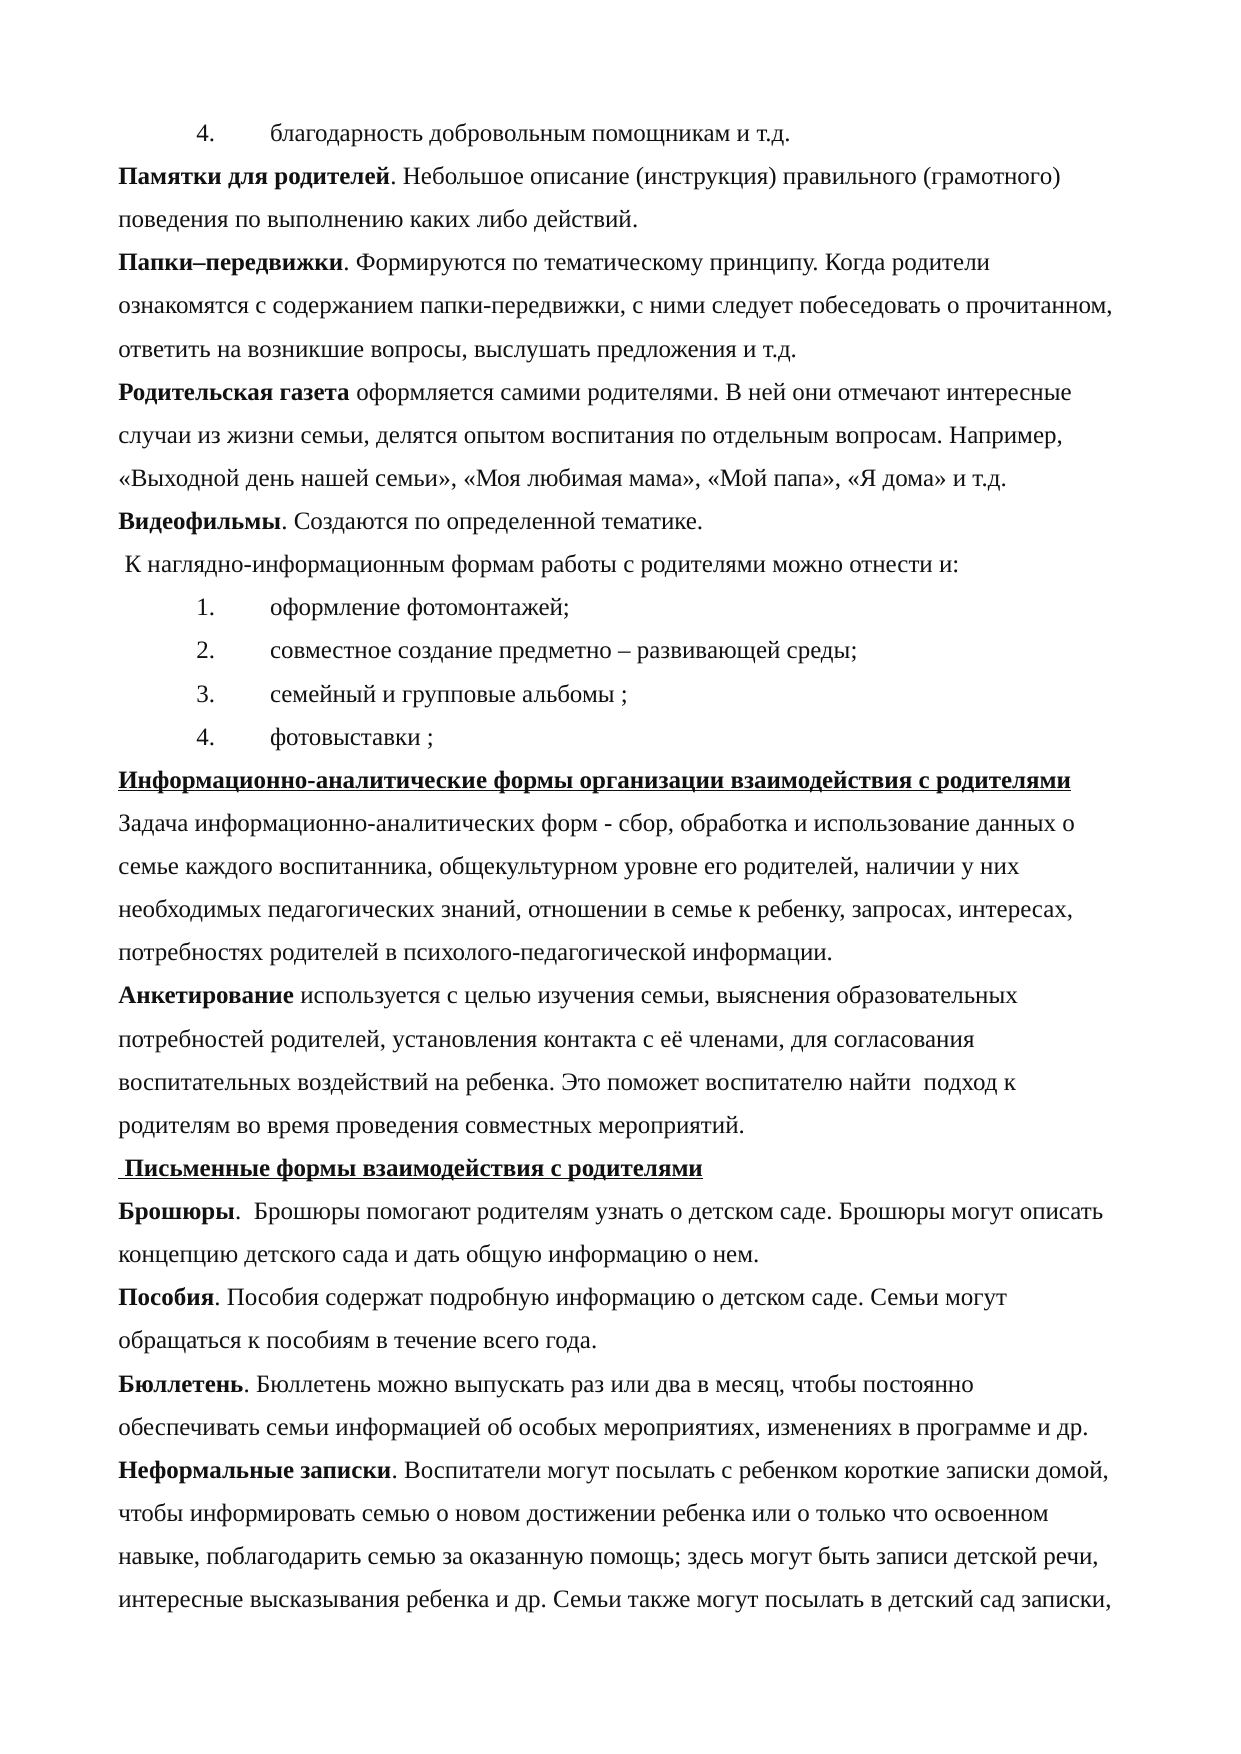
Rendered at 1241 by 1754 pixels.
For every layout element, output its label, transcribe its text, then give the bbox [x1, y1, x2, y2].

list оформление фотомонтажей; [196, 592, 1122, 621]
text К наглядно-информационным формам работы с родителями можно отнести и: [118, 549, 1122, 578]
text Родительская газета оформляется самими родителями. В ней они отмечают интересные случаи из жизни семьи, делятся опытом воспитания по отдельным вопросам. Например, «Выходной день нашей семьи», «Моя любимая мама», «Мой папа», «Я дома» и т.д. [118, 377, 1122, 492]
text Анкетирование используется с целью изучения семьи, выяснения образовательных потребностей родителей, установления контакта с её членами, для согласования воспитательных воздействий на ребенка. Это поможет воспитателю найти подход к родителям во время проведения совместных мероприятий. [118, 981, 1122, 1139]
text Письменные формы взаимодействия с родителями [118, 1153, 1122, 1182]
text Видеофильмы. Создаются по определенной тематике. [118, 506, 1122, 535]
list совместное создание предметно – развивающей среды; [196, 636, 1122, 664]
text Информационно-аналитические формы организации взаимодействия с родителями [118, 765, 1122, 794]
text Папки–передвижки. Формируются по тематическому принципу. Когда родители ознакомятся с содержанием папки-передвижки, с ними следует побеседовать о прочитанном, ответить на возникшие вопросы, выслушать предложения и т.д. [118, 247, 1122, 362]
text Неформальные записки. Воспитатели могут посылать с ребенком короткие записки домой, чтобы информировать семью о новом достижении ребенка или о только что освоенном навыке, поблагодарить семью за оказанную помощь; здесь могут быть записи детской речи, интересные высказывания ребенка и др. Семьи также могут посылать в детский сад записки, [118, 1455, 1122, 1613]
text Брошюры. Брошюры помогают родителям узнать о детском саде. Брошюры могут описать концепцию детского сада и дать общую информацию о нем. [118, 1196, 1122, 1268]
list фотовыставки ; [196, 722, 1122, 751]
list семейный и групповые альбомы ; [196, 679, 1122, 707]
text Памятки для родителей. Небольшое описание (инструкция) правильного (грамотного) поведения по выполнению каких либо действий. [118, 161, 1122, 233]
text Бюллетень. Бюллетень можно выпускать раз или два в месяц, чтобы постоянно обеспечивать семьи информацией об особых мероприятиях, изменениях в программе и др. [118, 1369, 1122, 1441]
text Пособия. Пособия содержат подробную информацию о детском саде. Семьи могут обращаться к пособиям в течение всего года. [118, 1282, 1122, 1354]
text Задача информационно-аналитических форм - сбор, обработка и использование данных о семье каждого воспитанника, общекультурном уровне его родителей, наличии у них необходимых педагогических знаний, отношении в семье к ребенку, запросах, интересах, потребностях родителей в психолого-педагогической информации. [118, 808, 1122, 966]
list благодарность добровольным помощникам и т.д. [196, 118, 1122, 147]
